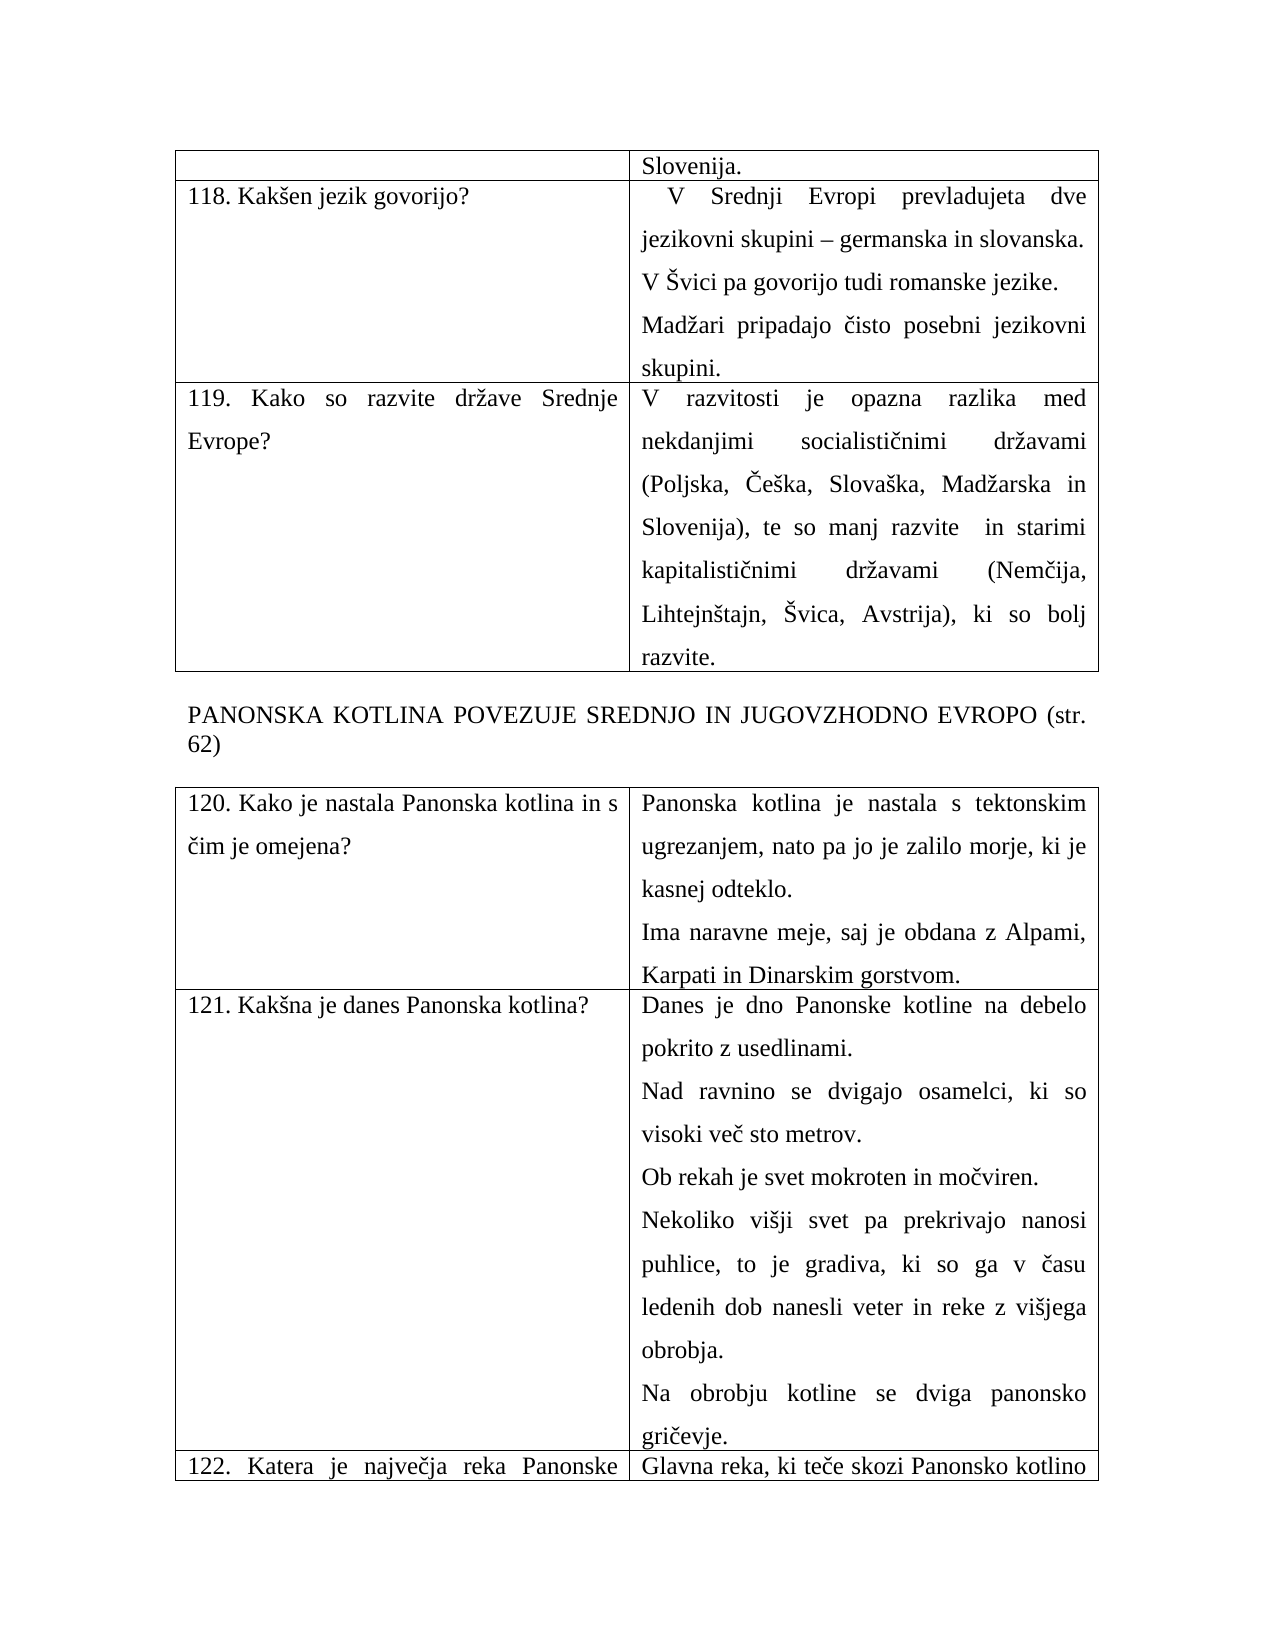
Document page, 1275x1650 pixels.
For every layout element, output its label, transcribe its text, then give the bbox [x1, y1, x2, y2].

table_cell Glavna reka, ki teče skozi Panonsko kotlino [630, 1451, 1098, 1480]
table_cell 119. Kako so razvite države Srednje Evrope? [176, 383, 629, 671]
table_header Panonska kotlina je nastala s tektonskim ugrezanjem, nato pa jo je zalilo morje, ki je kasnej odteklo. Ima naravne meje, saj je obdana z Alpami, Karpati in Dinarskim gorstvom. [630, 788, 1098, 989]
table_cell 118. Kakšen jezik govorijo? [176, 181, 629, 382]
table_cell 122. Katera je največja reka Panonske [176, 1451, 629, 1480]
text PANONSKA KOTLINA POVEZUJE SREDNJO IN JUGOVZHODNO EVROPO (str. 62) [187, 700, 1087, 758]
table_header 120. Kako je nastala Panonska kotlina in s čim je omejena? [176, 788, 629, 989]
table_cell Slovenija. [630, 151, 1098, 180]
table_cell 121. Kakšna je danes Panonska kotlina? [176, 990, 629, 1450]
table_cell V Srednji Evropi prevladujeta dve jezikovni skupini – germanska in slovanska. V Švici pa govorijo tudi romanske jezike. Madžari pripadajo čisto posebni jezikovni skupini. [630, 181, 1098, 382]
table_cell V razvitosti je opazna razlika med nekdanjimi socialističnimi državami (Poljska, Češka, Slovaška, Madžarska in Slovenija), te so manj razvite in starimi kapitalističnimi državami (Nemčija, Lihtejnštajn, Švica, Avstrija), ki so bolj razvite. [630, 383, 1098, 671]
table_cell Danes je dno Panonske kotline na debelo pokrito z usedlinami. Nad ravnino se dvigajo osamelci, ki so visoki več sto metrov. Ob rekah je svet mokroten in močviren. Nekoliko višji svet pa prekrivajo nanosi puhlice, to je gradiva, ki so ga v času ledenih dob nanesli veter in reke z višjega obrobja. Na obrobju kotline se dviga panonsko gričevje. [630, 990, 1098, 1450]
table_cell [176, 151, 629, 180]
